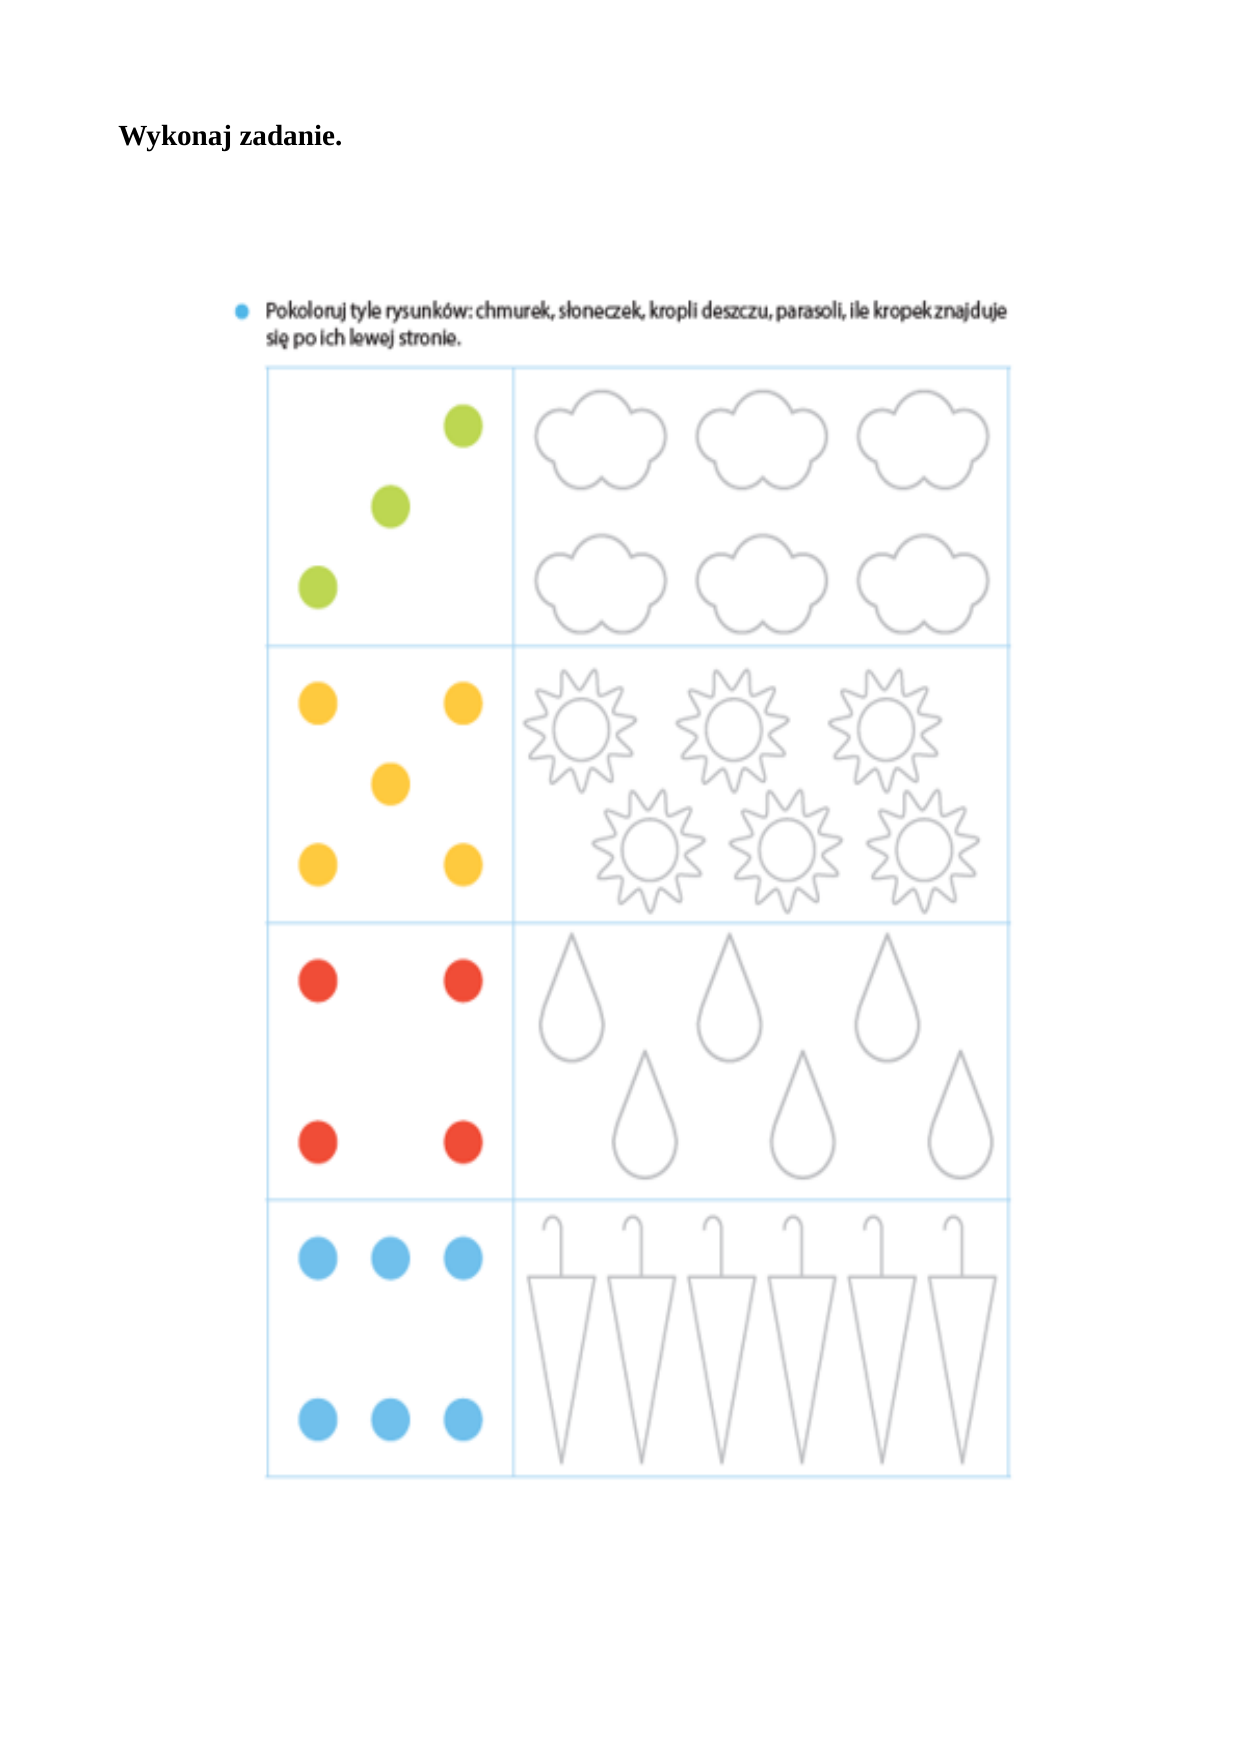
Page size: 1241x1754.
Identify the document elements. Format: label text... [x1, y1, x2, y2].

picture [184, 218, 1057, 1494]
text Wykonaj zadanie. [118, 118, 1122, 152]
